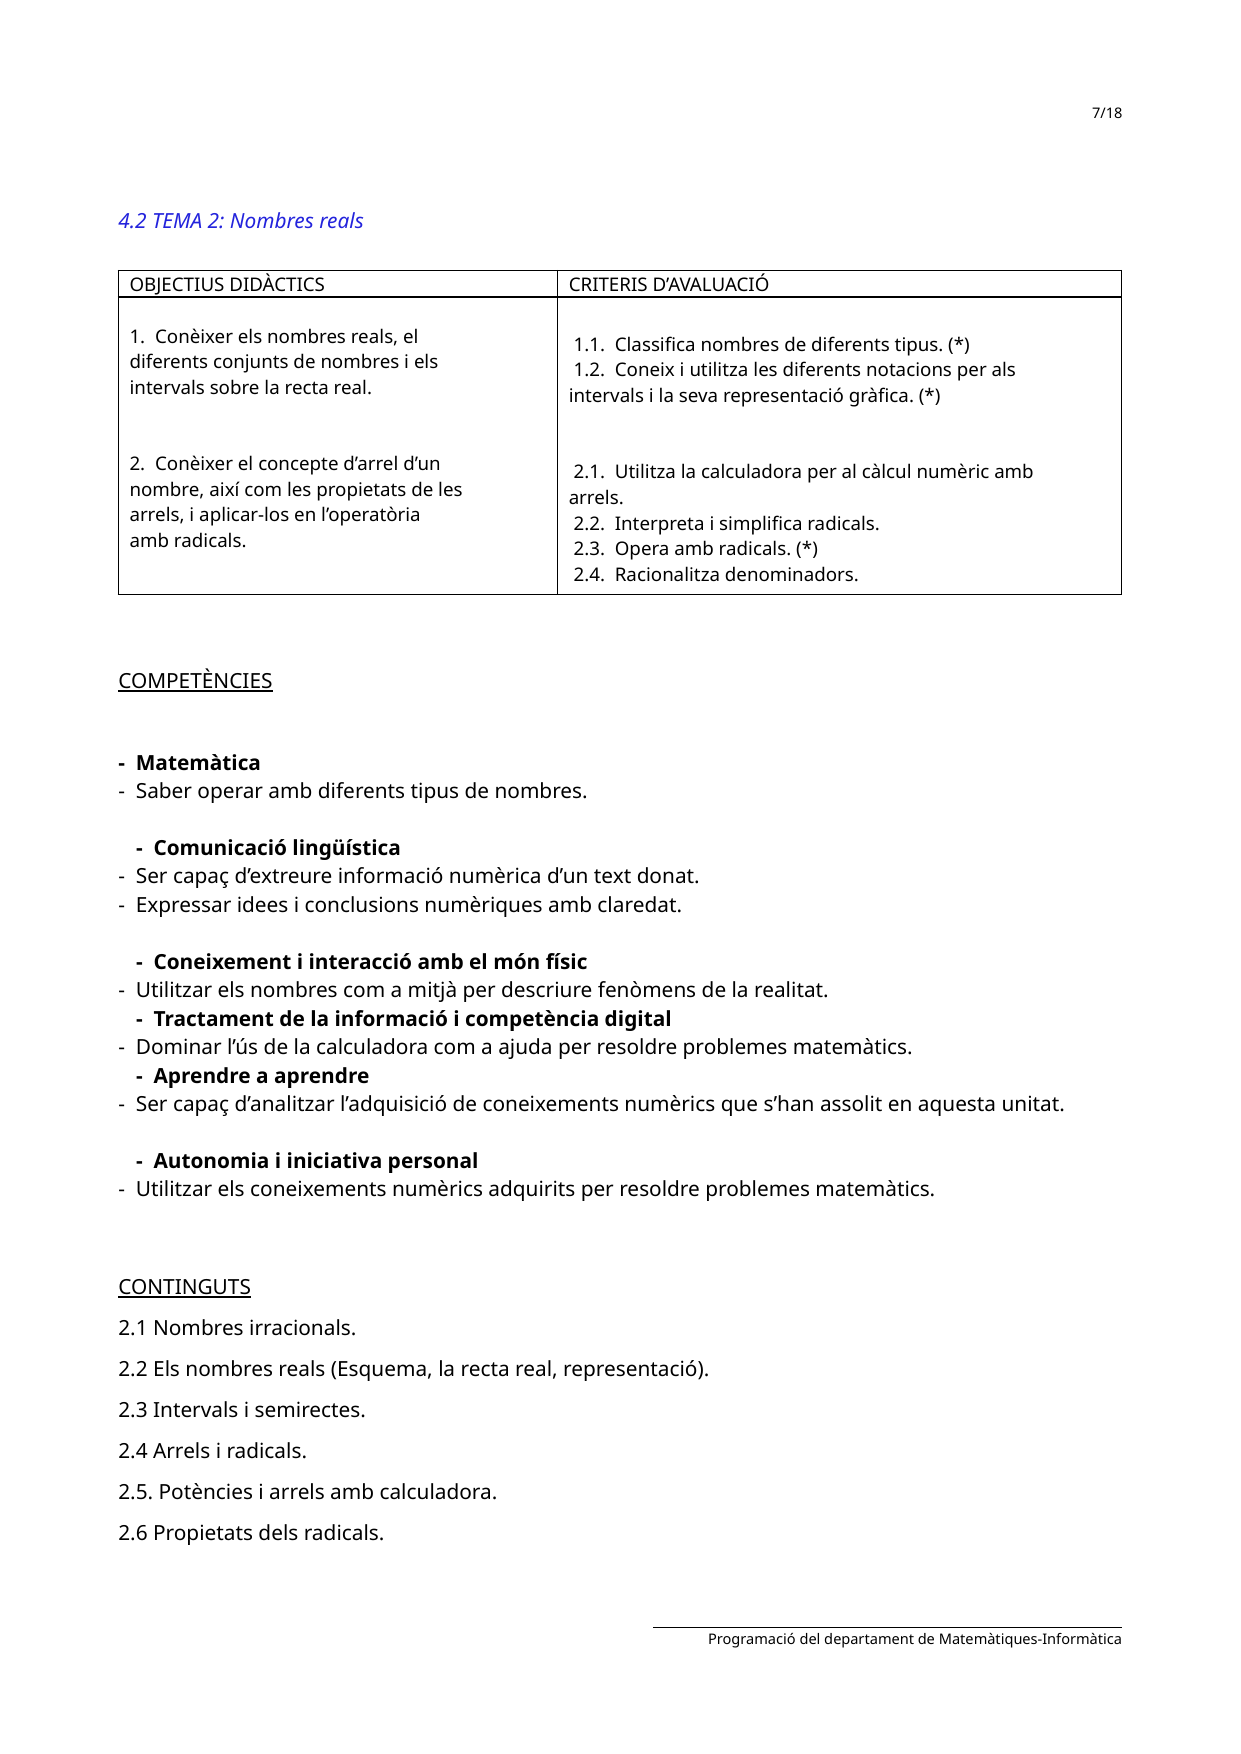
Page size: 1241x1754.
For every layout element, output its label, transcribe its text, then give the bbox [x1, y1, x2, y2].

table_header OBJECTIUS DIDÀCTICS [119, 271, 557, 296]
text COMPETÈNCIES [118, 666, 1124, 694]
table_header CRITERIS D’AVALUACIÓ [558, 271, 1121, 296]
table_cell 1.1. Classifica nombres de diferents tipus. (*) 1.2. Coneix i utilitza les diferents notacions per als intervals i la seva representació gràfica. (*) 2.1. Utilitza la calculadora per al càlcul numèric amb arrels. 2.2. Interpreta i simplifica radicals. 2.3. Opera amb radicals. (*) 2.4. Racionalitza denominadors. [558, 298, 1121, 593]
subtitle 4.2 TEMA 2: Nombres reals [118, 206, 1122, 235]
text 2.3 Intervals i semirectes. [118, 1395, 1124, 1423]
table_cell 1. Conèixer els nombres reals, el diferents conjunts de nombres i els intervals sobre la recta real. 2. Conèixer el concepte d’arrel d’un nombre, així com les propietats de les arrels, i aplicar-los en l’operatòria amb radicals. [119, 298, 557, 593]
text - Aprendre a aprendre [118, 1061, 1124, 1089]
text - Comunicació lingüística [118, 833, 1124, 862]
text 2.1 Nombres irracionals. [118, 1313, 1124, 1342]
text - Ser capaç d’extreure informació numèrica d’un text donat. [118, 862, 1124, 890]
text - Utilitzar els coneixements numèrics adquirits per resoldre problemes matemàtics. [118, 1174, 1124, 1203]
text - Saber operar amb diferents tipus de nombres. [118, 776, 1124, 805]
text 2.5. Potències i arrels amb calculadora. [118, 1477, 1124, 1505]
text - Coneixement i interacció amb el món físic [118, 947, 1124, 975]
text 2.2 Els nombres reals (Esquema, la recta real, representació). [118, 1354, 1124, 1383]
text - Autonomia i iniciativa personal [118, 1146, 1124, 1174]
text 2.6 Propietats dels radicals. [118, 1518, 1124, 1546]
text - Expressar idees i conclusions numèriques amb claredat. [118, 890, 1124, 918]
text 2.4 Arrels i radicals. [118, 1436, 1124, 1464]
text - Tractament de la informació i competència digital [118, 1004, 1124, 1032]
text - Ser capaç d’analitzar l’adquisició de coneixements numèrics que s’han assolit en aquesta unitat. [118, 1089, 1124, 1118]
text CONTINGUTS [118, 1272, 1124, 1301]
text - Dominar l’ús de la calculadora com a ajuda per resoldre problemes matemàtics. [118, 1032, 1124, 1061]
text - Matemàtica [118, 748, 1124, 776]
text - Utilitzar els nombres com a mitjà per descriure fenòmens de la realitat. [118, 975, 1124, 1004]
